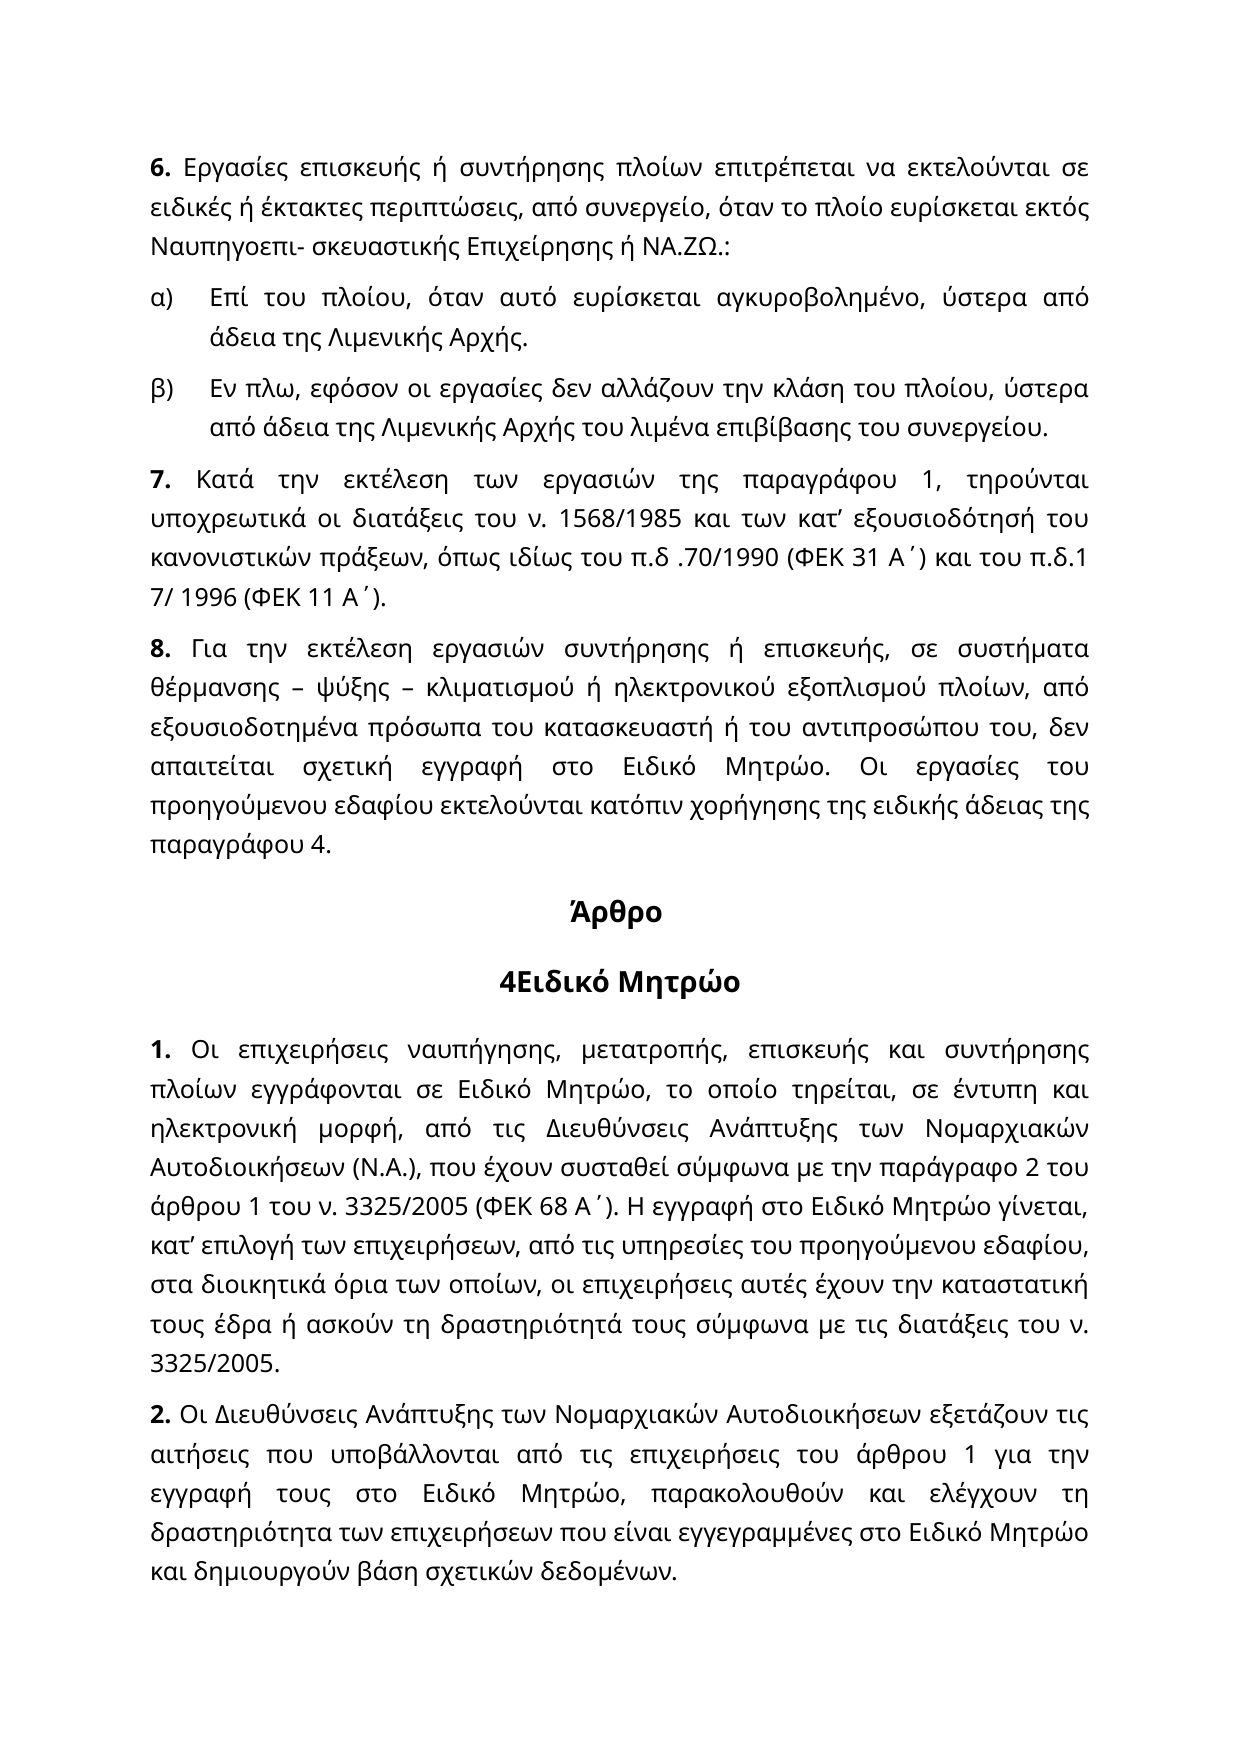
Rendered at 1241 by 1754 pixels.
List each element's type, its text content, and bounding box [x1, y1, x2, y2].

text 8. Για την εκτέλεση εργασιών συντήρησης ή επισκευής, σε συστήματα θέρμανσης – ψύξης – κλιματισμού ή ηλεκτρονικού εξοπλισμού πλοίων, από εξουσιοδοτημένα πρόσωπα του κατασκευαστή ή του αντιπροσώπου του, δεν απαιτείται σχετική εγγραφή στο Ειδικό Μητρώο. Οι εργασίες του προηγούμενου εδαφίου εκτελούνται κατόπιν χορήγησης της ειδικής άδειας της παραγράφου 4. [150, 631, 1090, 861]
subtitle 4Ειδικό Μητρώο [150, 961, 1090, 1001]
text 6. Εργασίες επισκευής ή συντήρησης πλοίων επιτρέπεται να εκτελούνται σε ειδικές ή έκτακτες περιπτώσεις, από συνεργείο, όταν το πλοίο ευρίσκεται εκτός Ναυπηγοεπι- σκευαστικής Επιχείρησης ή ΝΑ.ΖΩ.: [150, 150, 1090, 262]
text 2. Οι Διευθύνσεις Ανάπτυξης των Νομαρχιακών Αυτοδιοικήσεων εξετάζουν τις αιτήσεις που υποβάλλονται από τις επιχειρήσεις του άρθρου 1 για την εγγραφή τους στο Ειδικό Μητρώο, παρακολουθούν και ελέγχουν τη δραστηριότητα των επιχειρήσεων που είναι εγγεγραμμένες στο Ειδικό Μητρώο και δημιουργούν βάση σχετικών δεδομένων. [150, 1397, 1090, 1588]
list α) Επί του πλοίου, όταν αυτό ευρίσκεται αγκυροβολημένο, ύστερα από άδεια της Λιμενικής Αρχής. [150, 280, 1090, 353]
text 1. Οι επιχειρήσεις ναυπήγησης, μετατροπής, επισκευής και συντήρησης πλοίων εγγράφονται σε Ειδικό Μητρώο, το οποίο τηρείται, σε έντυπη και ηλεκτρονική μορφή, από τις Διευθύνσεις Ανάπτυξης των Νομαρχιακών Αυτοδιοικήσεων (Ν.Α.), που έχουν συσταθεί σύμφωνα με την παράγραφο 2 του άρθρου 1 του ν. 3325/2005 (ΦΕΚ 68 Α΄). Η εγγραφή στο Ειδικό Μητρώο γίνεται, κατ’ επιλογή των επιχειρήσεων, από τις υπηρεσίες του προηγούμενου εδαφίου, στα διοικητικά όρια των οποίων, οι επιχειρήσεις αυτές έχουν την καταστατική τους έδρα ή ασκούν τη δραστηριότητά τους σύμφωνα με τις διατάξεις του ν. 3325/2005. [150, 1032, 1090, 1379]
list β) Εν πλω, εφόσον οι εργασίες δεν αλλάζουν την κλάση του πλοίου, ύστερα από άδεια της Λιμενικής Αρχής του λιμένα επιβίβασης του συνεργείου. [150, 371, 1090, 444]
subtitle Άρθρο [150, 891, 1090, 931]
text 7. Κατά την εκτέλεση των εργασιών της παραγράφου 1, τηρούνται υποχρεωτικά οι διατάξεις του ν. 1568/1985 και των κατ’ εξουσιοδότησή του κανονιστικών πράξεων, όπως ιδίως του π.δ .70/1990 (ΦΕΚ 31 Α΄) και του π.δ.1 7/ 1996 (ΦΕΚ 11 Α΄). [150, 462, 1090, 613]
